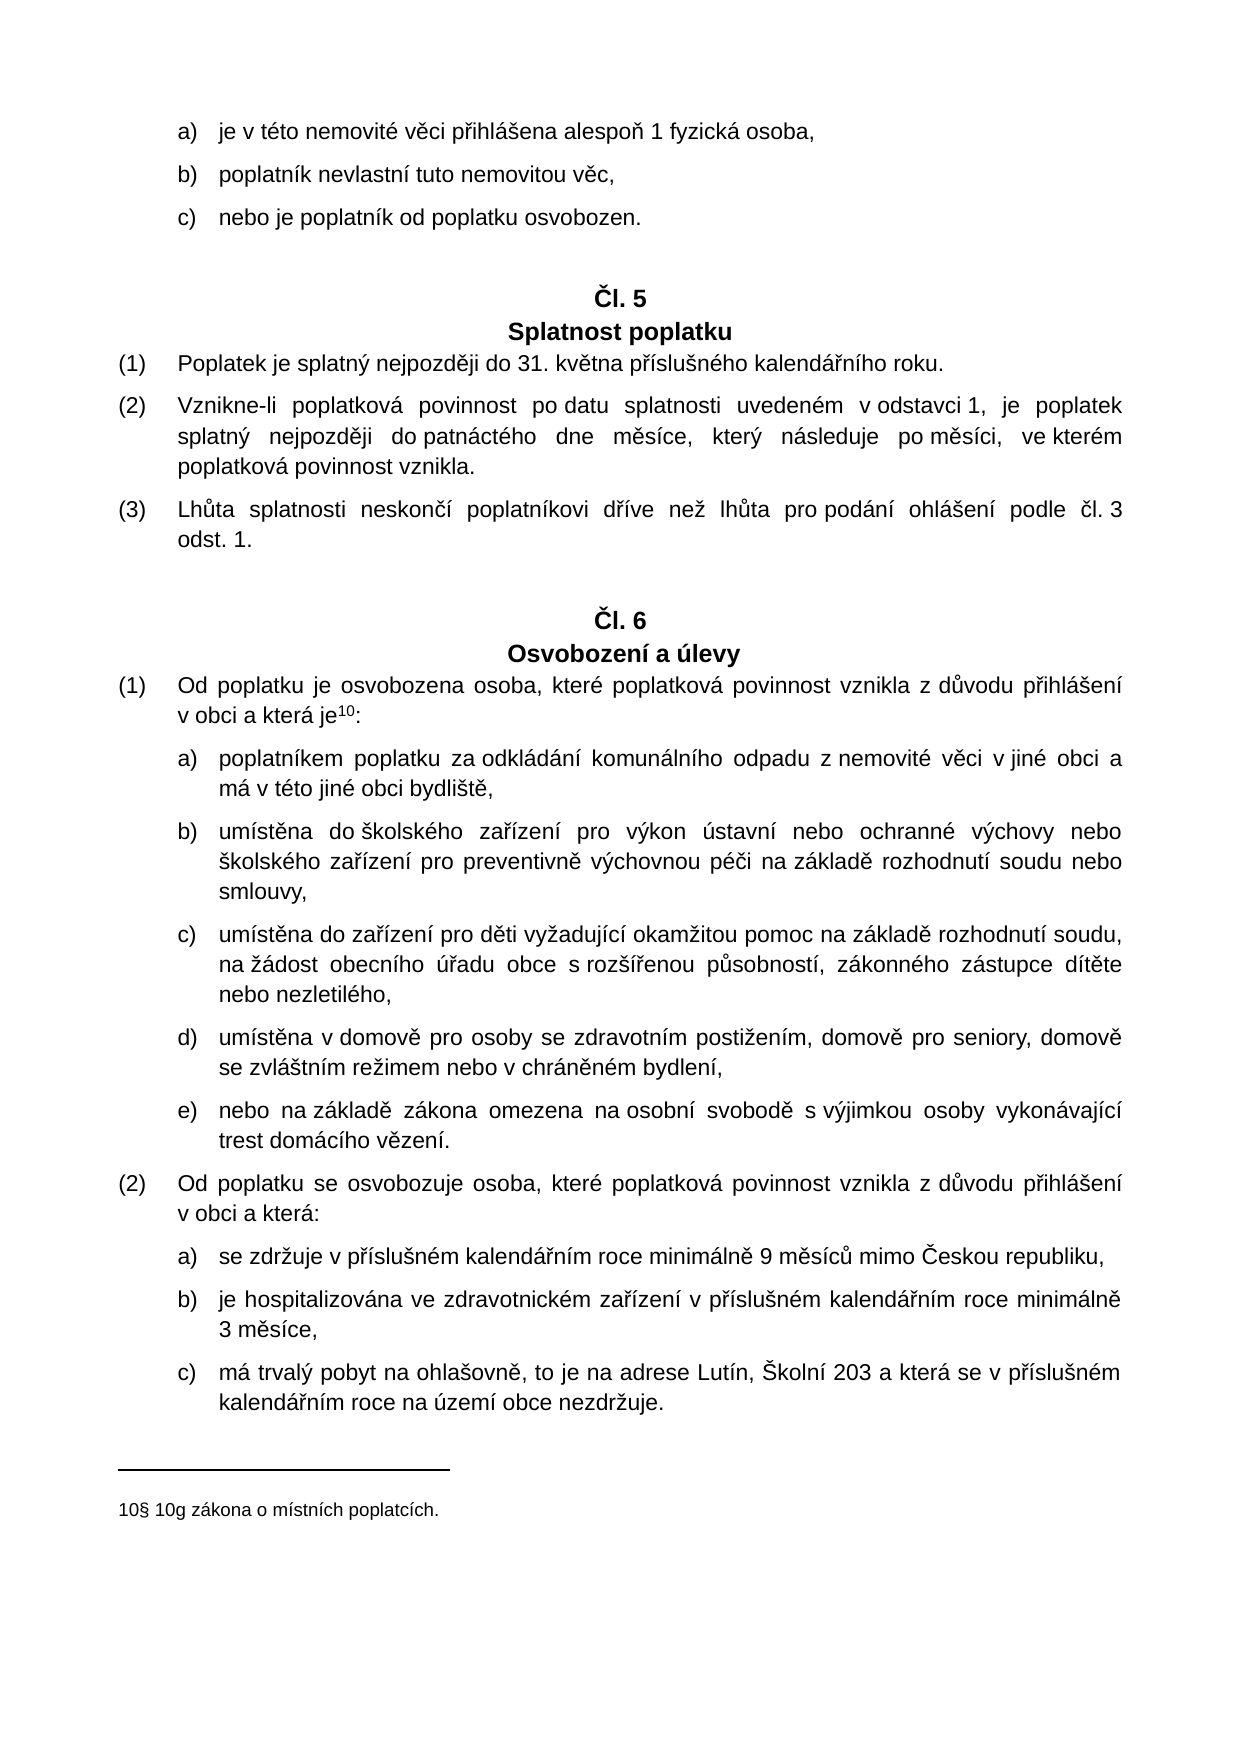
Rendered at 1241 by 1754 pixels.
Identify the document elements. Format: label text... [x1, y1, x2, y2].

list umístěna do zařízení pro děti vyžadující okamžitou pomoc na základě rozhodnutí soudu, na žádost obecního úřadu obce s rozšířenou působností, zákonného zástupce dítěte nebo nezletilého, [177, 921, 1122, 1008]
list nebo je poplatník od poplatku osvobozen. [177, 203, 1122, 230]
list má trvalý pobyt na ohlašovně, to je na adrese Lutín, Školní 203 a která se v příslušném kalendářním roce na území obce nezdržuje. [177, 1358, 1122, 1415]
subtitle Čl. 5 Splatnost poplatku [118, 284, 1122, 346]
list poplatník nevlastní tuto nemovitou věc, [177, 161, 1122, 187]
list je hospitalizována ve zdravotnickém zařízení v příslušném kalendářním roce minimálně 3 měsíce, [177, 1286, 1122, 1342]
subtitle Čl. 6 Osvobození a úlevy [118, 606, 1122, 668]
list Od poplatku se osvobozuje osoba, které poplatková povinnost vznikla z důvodu přihlášení v obci a která: [118, 1170, 1122, 1227]
list se zdržuje v příslušném kalendářním roce minimálně 9 měsíců mimo Českou republiku, [177, 1243, 1122, 1269]
list umístěna v domově pro osoby se zdravotním postižením, domově pro seniory, domově se zvláštním režimem nebo v chráněném bydlení, [177, 1024, 1122, 1081]
list je v této nemovité věci přihlášena alespoň 1 fyzická osoba, [177, 118, 1122, 144]
list Poplatek je splatný nejpozději do 31. května příslušného kalendářního roku. [118, 350, 1122, 376]
list nebo na základě zákona omezena na osobní svobodě s výjimkou osoby vykonávající trest domácího vězení. [177, 1097, 1122, 1154]
list umístěna do školského zařízení pro výkon ústavní nebo ochranné výchovy nebo školského zařízení pro preventivně výchovnou péči na základě rozhodnutí soudu nebo smlouvy, [177, 818, 1122, 905]
list Od poplatku je osvobozena osoba, které poplatková povinnost vznikla z důvodu přihlášení v obci a která je: [118, 672, 1122, 729]
list Lhůta splatnosti neskončí poplatníkovi dříve než lhůta pro podání ohlášení podle čl. 3 odst. 1. [118, 496, 1122, 552]
list § 10g zákona o místních poplatcích. [118, 1499, 1122, 1520]
list poplatníkem poplatku za odkládání komunálního odpadu z nemovité věci v jiné obci a má v této jiné obci bydliště, [177, 745, 1122, 802]
list Vznikne-li poplatková povinnost po datu splatnosti uvedeném v odstavci 1, je poplatek splatný nejpozději do patnáctého dne měsíce, který následuje po měsíci, ve kterém poplatková povinnost vznikla. [118, 392, 1122, 479]
